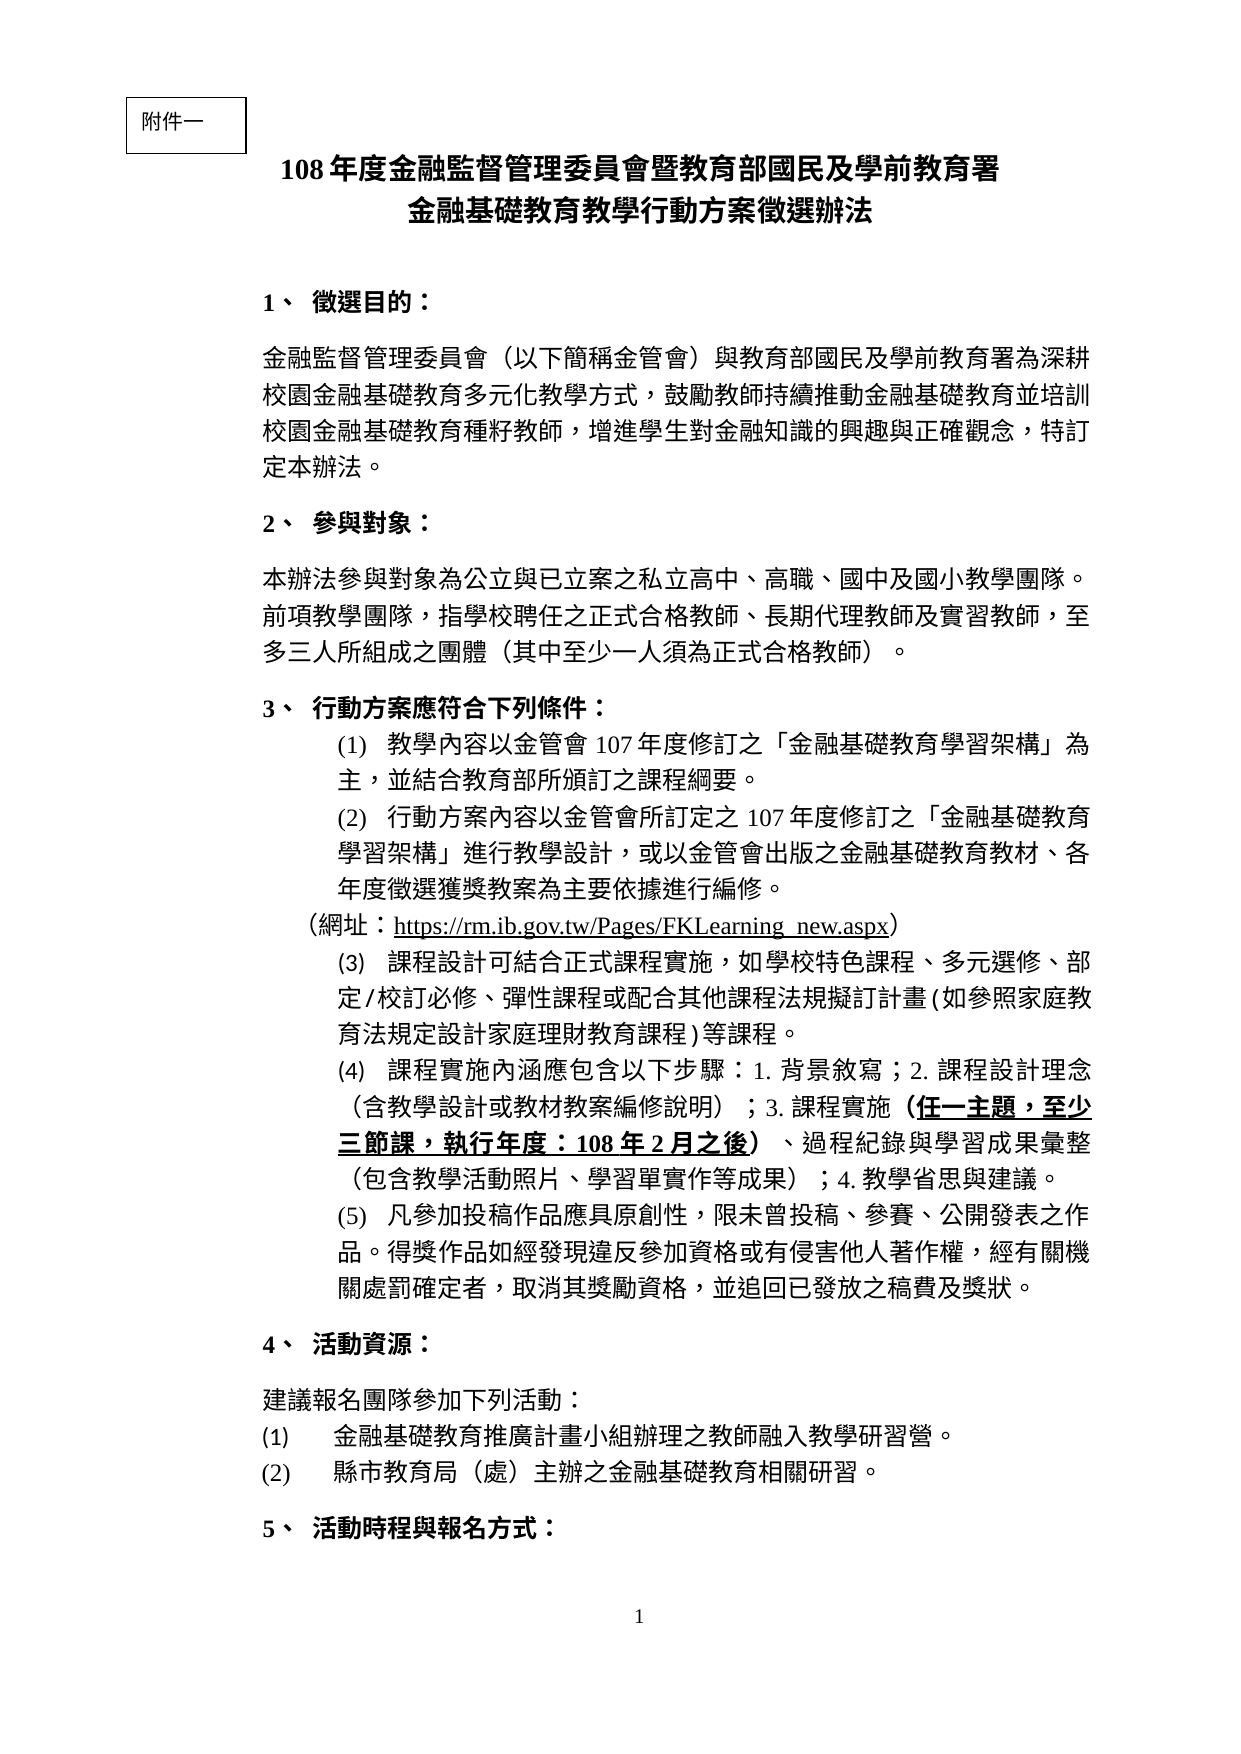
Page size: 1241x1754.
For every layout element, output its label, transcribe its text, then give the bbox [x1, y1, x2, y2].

list 活動資源： [262, 1324, 1093, 1361]
list 凡參加投稿作品應具原創性，限未曾投稿、參賽、公開發表之作品。得獎作品如經發現違反參加資格或有侵害他人著作權，經有關機關處罰確定者，取消其獎勵資格，並追回已發放之稿費及獎狀。 [337, 1196, 1093, 1304]
text 108年度金融監督管理委員會暨教育部國民及學前教育署 [187, 125, 1093, 187]
list 縣市教育局（處）主辦之金融基礎教育相關研習。 [261, 1453, 1093, 1489]
text 金融基礎教育教學行動方案徵選辦法 [187, 187, 1093, 229]
list 課程實施內涵應包含以下步驟：1. 背景敘寫；2. 課程設計理念（含教學設計或教材教案編修說明）；3. 課程實施（任一主題，至少三節課，執行年度：108年2月之後）、過程紀錄與學習成果彙整（包含教學活動照片、學習單實作等成果）；4. 教學省思與建議。 [337, 1051, 1093, 1196]
text 建議報名團隊參加下列活動： [262, 1380, 1093, 1417]
text 金融監督管理委員會（以下簡稱金管會）與教育部國民及學前教育署為深耕校園金融基礎教育多元化教學方式，鼓勵教師持續推動金融基礎教育並培訓校園金融基礎教育種籽教師，增進學生對金融知識的興趣與正確觀念，特訂定本辦法。 [262, 339, 1093, 484]
list 金融基礎教育推廣計畫小組辦理之教師融入教學研習營。 [261, 1417, 1093, 1453]
text 本辦法參與對象為公立與已立案之私立高中、高職、國中及國小教學團隊。前項教學團隊，指學校聘任之正式合格教師、長期代理教師及實習教師，至多三人所組成之團體（其中至少一人須為正式合格教師）。 [262, 560, 1093, 668]
list 活動時程與報名方式： [262, 1509, 1093, 1545]
list 教學內容以金管會107年度修訂之「金融基礎教育學習架構」為主，並結合教育部所頒訂之課程綱要。 [337, 724, 1093, 797]
list 行動方案內容以金管會所訂定之107年度修訂之「金融基礎教育學習架構」進行教學設計，或以金管會出版之金融基礎教育教材、各年度徵選獲獎教案為主要依據進行編修。 [337, 797, 1093, 906]
list 課程設計可結合正式課程實施，如學校特色課程、多元選修、部定/校訂必修、彈性課程或配合其他課程法規擬訂計畫(如參照家庭教育法規定設計家庭理財教育課程)等課程。 [337, 942, 1093, 1051]
list 徵選目的： [262, 283, 1093, 319]
list 行動方案應符合下列條件： [262, 688, 1093, 724]
text （網址：https://rm.ib.gov.tw/Pages/FKLearning_new.aspx） [262, 906, 1093, 942]
list 參與對象： [262, 504, 1093, 540]
